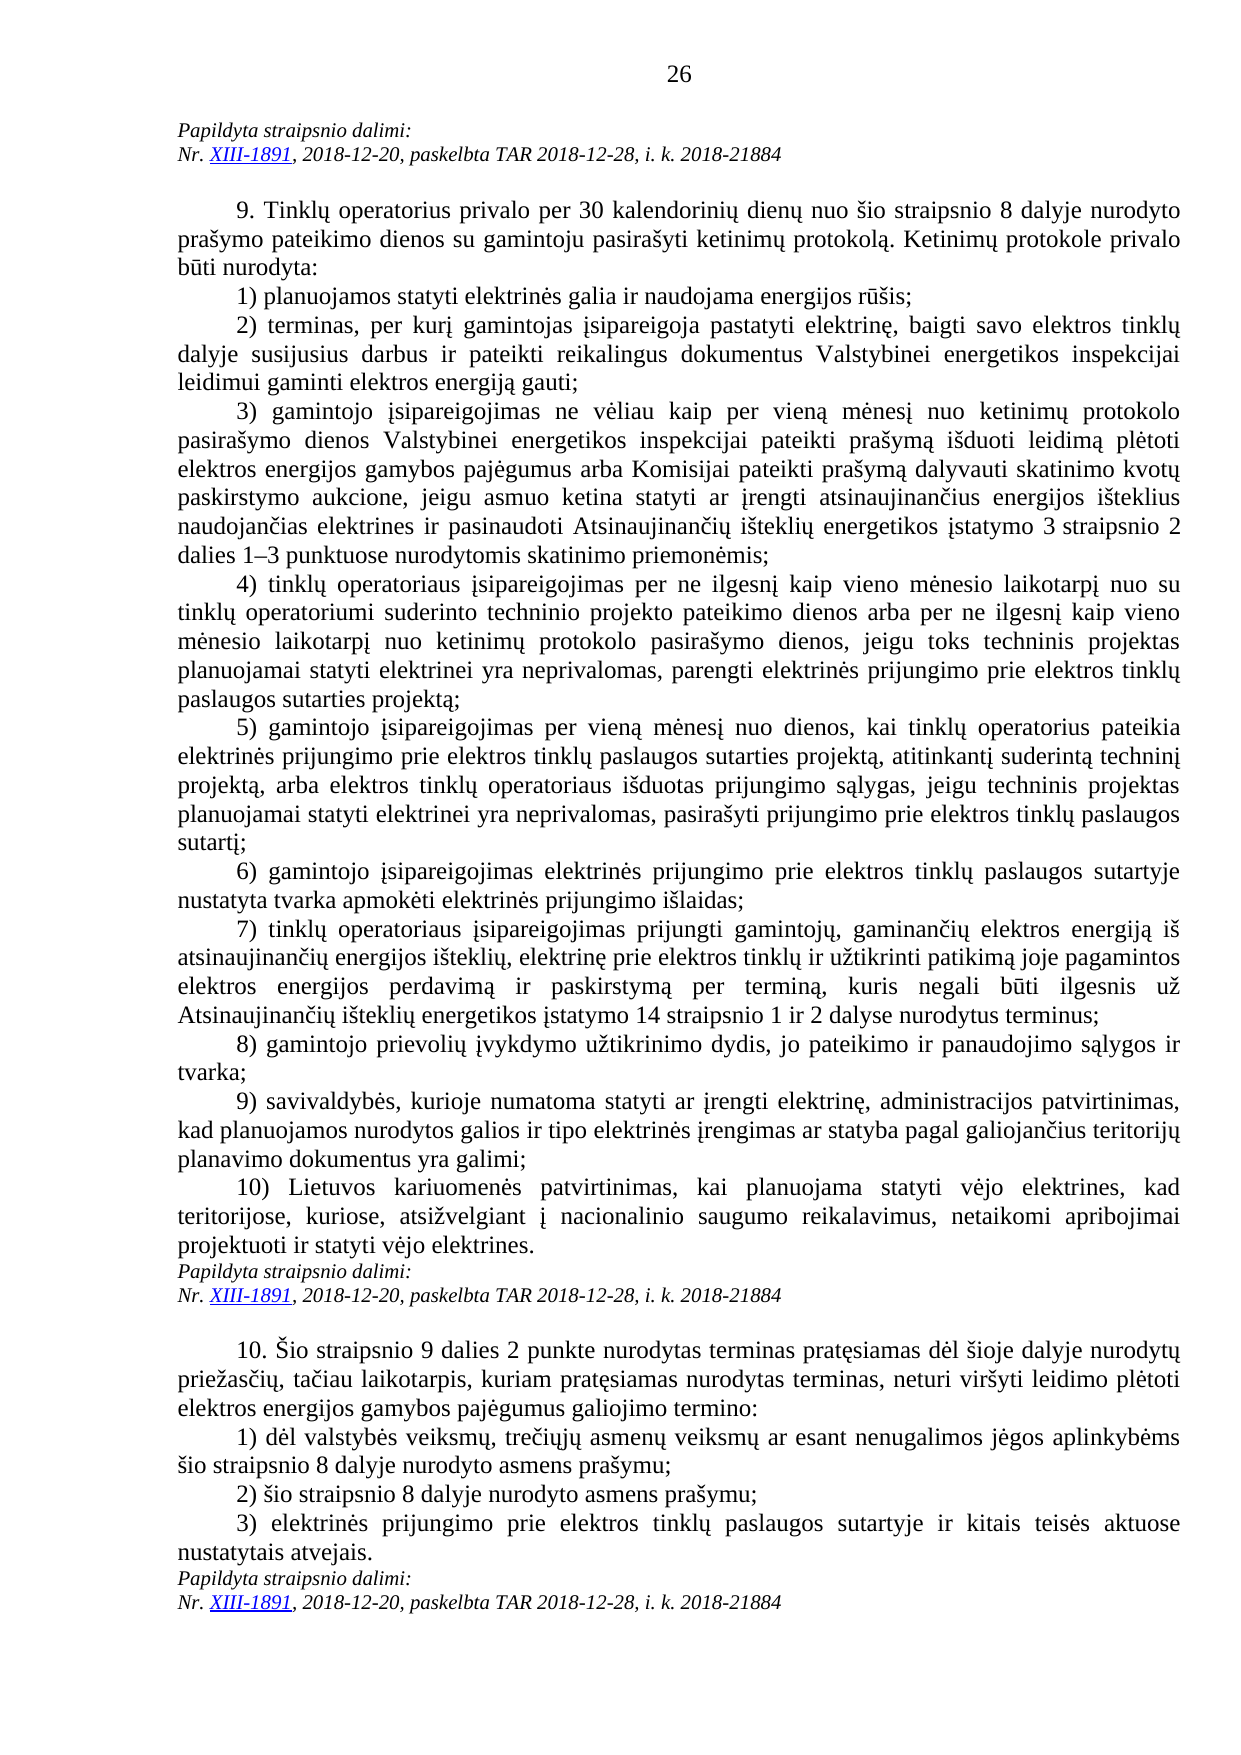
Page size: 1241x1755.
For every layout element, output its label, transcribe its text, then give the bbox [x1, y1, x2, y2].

text Nr. XIII-1891, 2018-12-20, paskelbta TAR 2018-12-28, i. k. 2018-21884 [177, 1590, 1181, 1614]
text Nr. XIII-1891, 2018-12-20, paskelbta TAR 2018-12-28, i. k. 2018-21884 [177, 1283, 1181, 1307]
text 2) šio straipsnio 8 dalyje nurodyto asmens prašymu; [177, 1479, 1181, 1508]
text 1) dėl valstybės veiksmų, trečiųjų asmenų veiksmų ar esant nenugalimos jėgos aplinkybėms šio straipsnio 8 dalyje nurodyto asmens prašymu; [177, 1422, 1181, 1479]
text Papildyta straipsnio dalimi: [177, 118, 1181, 142]
text Nr. XIII-1891, 2018-12-20, paskelbta TAR 2018-12-28, i. k. 2018-21884 [177, 142, 1181, 166]
text Papildyta straipsnio dalimi: [177, 1259, 1181, 1283]
text 2) terminas, per kurį gamintojas įsipareigoja pastatyti elektrinę, baigti savo elektros tinklų dalyje susijusius darbus ir pateikti reikalingus dokumentus Valstybinei energetikos inspekcijai leidimui gaminti elektros energiją gauti; [177, 310, 1181, 396]
text 9) savivaldybės, kurioje numatoma statyti ar įrengti elektrinę, administracijos patvirtinimas, kad planuojamos nurodytos galios ir tipo elektrinės įrengimas ar statyba pagal galiojančius teritorijų planavimo dokumentus yra galimi; [177, 1086, 1181, 1172]
text 4) tinklų operatoriaus įsipareigojimas per ne ilgesnį kaip vieno mėnesio laikotarpį nuo su tinklų operatoriumi suderinto techninio projekto pateikimo dienos arba per ne ilgesnį kaip vieno mėnesio laikotarpį nuo ketinimų protokolo pasirašymo dienos, jeigu toks techninis projektas planuojamai statyti elektrinei yra neprivalomas, parengti elektrinės prijungimo prie elektros tinklų paslaugos sutarties projektą; [177, 569, 1181, 712]
text 9. Tinklų operatorius privalo per 30 kalendorinių dienų nuo šio straipsnio 8 dalyje nurodyto prašymo pateikimo dienos su gamintoju pasirašyti ketinimų protokolą. Ketinimų protokole privalo būti nurodyta: [177, 195, 1181, 281]
text 8) gamintojo prievolių įvykdymo užtikrinimo dydis, jo pateikimo ir panaudojimo sąlygos ir tvarka; [177, 1029, 1181, 1086]
text 5) gamintojo įsipareigojimas per vieną mėnesį nuo dienos, kai tinklų operatorius pateikia elektrinės prijungimo prie elektros tinklų paslaugos sutarties projektą, atitinkantį suderintą techninį projektą, arba elektros tinklų operatoriaus išduotas prijungimo sąlygas, jeigu techninis projektas planuojamai statyti elektrinei yra neprivalomas, pasirašyti prijungimo prie elektros tinklų paslaugos sutartį; [177, 712, 1181, 856]
text 10) Lietuvos kariuomenės patvirtinimas, kai planuojama statyti vėjo elektrines, kad teritorijose, kuriose, atsižvelgiant į nacionalinio saugumo reikalavimus, netaikomi apribojimai projektuoti ir statyti vėjo elektrines. [177, 1172, 1181, 1259]
text 6) gamintojo įsipareigojimas elektrinės prijungimo prie elektros tinklų paslaugos sutartyje nustatyta tvarka apmokėti elektrinės prijungimo išlaidas; [177, 856, 1181, 914]
text 3) gamintojo įsipareigojimas ne vėliau kaip per vieną mėnesį nuo ketinimų protokolo pasirašymo dienos Valstybinei energetikos inspekcijai pateikti prašymą išduoti leidimą plėtoti elektros energijos gamybos pajėgumus arba Komisijai pateikti prašymą dalyvauti skatinimo kvotų paskirstymo aukcione, jeigu asmuo ketina statyti ar įrengti atsinaujinančius energijos išteklius naudojančias elektrines ir pasinaudoti Atsinaujinančių išteklių energetikos įstatymo 3 straipsnio 2 dalies 1–3 punktuose nurodytomis skatinimo priemonėmis; [177, 396, 1181, 569]
text Papildyta straipsnio dalimi: [177, 1566, 1181, 1590]
text 3) elektrinės prijungimo prie elektros tinklų paslaugos sutartyje ir kitais teisės aktuose nustatytais atvejais. [177, 1508, 1181, 1566]
text 10. Šio straipsnio 9 dalies 2 punkte nurodytas terminas pratęsiamas dėl šioje dalyje nurodytų priežasčių, tačiau laikotarpis, kuriam pratęsiamas nurodytas terminas, neturi viršyti leidimo plėtoti elektros energijos gamybos pajėgumus galiojimo termino: [177, 1336, 1181, 1422]
text 1) planuojamos statyti elektrinės galia ir naudojama energijos rūšis; [177, 281, 1181, 310]
text 7) tinklų operatoriaus įsipareigojimas prijungti gamintojų, gaminančių elektros energiją iš atsinaujinančių energijos išteklių, elektrinę prie elektros tinklų ir užtikrinti patikimą joje pagamintos elektros energijos perdavimą ir paskirstymą per terminą, kuris negali būti ilgesnis už Atsinaujinančių išteklių energetikos įstatymo 14 straipsnio 1 ir 2 dalyse nurodytus terminus; [177, 914, 1181, 1029]
